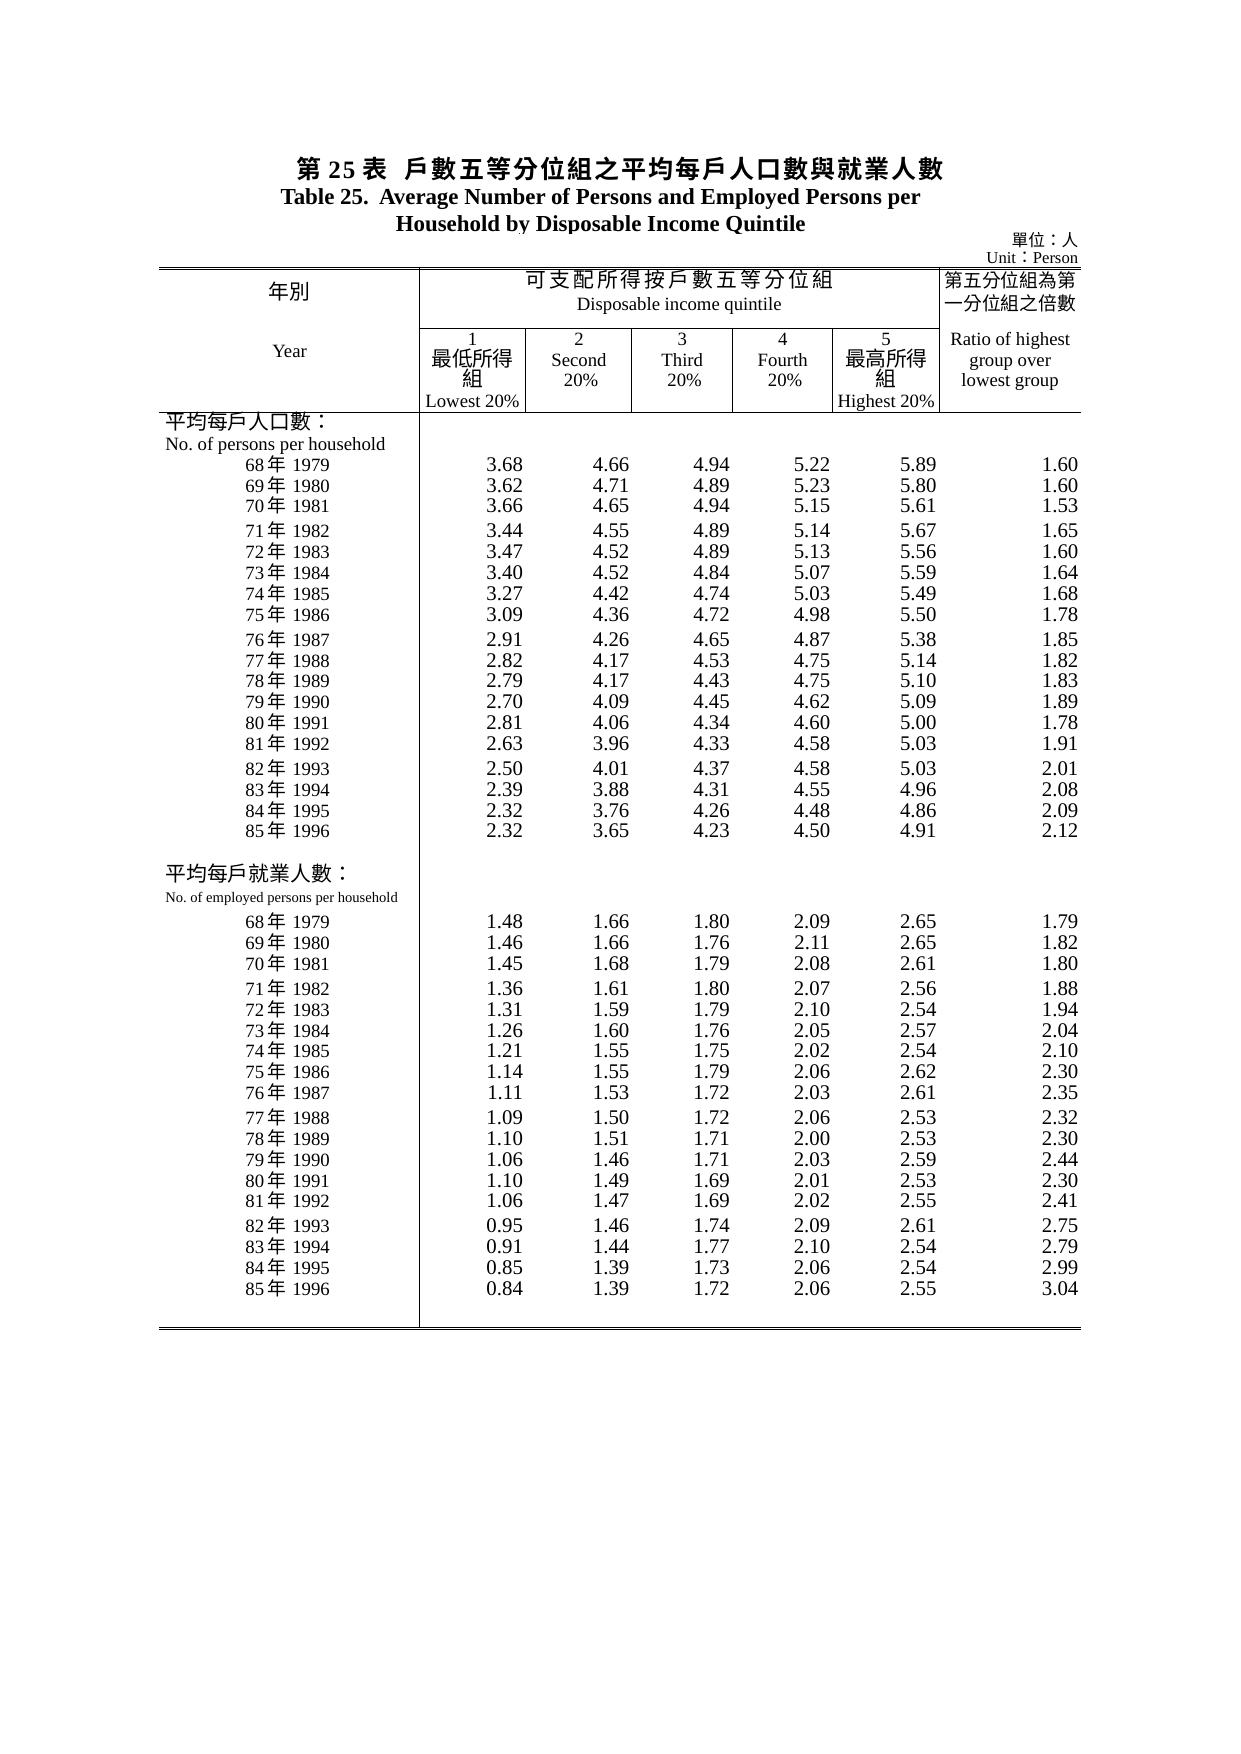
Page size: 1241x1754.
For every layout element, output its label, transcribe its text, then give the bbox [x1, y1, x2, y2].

table_cell 3.96 [526, 734, 632, 759]
table_cell 4.37 [632, 759, 732, 779]
table_cell 2.54 [833, 1000, 939, 1020]
table_cell 5.56 [833, 542, 939, 563]
table_cell 1985 [289, 1041, 419, 1062]
table_cell 2.01 [939, 759, 1081, 779]
table_cell 2.32 [420, 800, 526, 821]
table_cell 4.75 [732, 671, 833, 692]
table_cell 1.39 [526, 1279, 632, 1299]
table_cell 2.41 [939, 1191, 1081, 1216]
table_cell 3.62 [420, 475, 526, 496]
table_cell 2.30 [939, 1129, 1081, 1149]
table_cell 1.64 [939, 563, 1081, 584]
table_cell 2.65 [833, 912, 939, 933]
table_cell [939, 865, 1081, 912]
table_cell 2.57 [833, 1020, 939, 1041]
table_cell 5.50 [833, 605, 939, 629]
table_cell 3.68 [420, 455, 526, 475]
table_cell 平均每戶就業人數： No. of employed persons per household [159, 865, 419, 912]
table_cell 2.55 [833, 1279, 939, 1299]
table_cell 1.80 [939, 954, 1081, 979]
table_cell 4.74 [632, 584, 732, 604]
table_cell 2.12 [939, 821, 1081, 842]
table_cell 4.26 [632, 800, 732, 821]
table_cell [289, 844, 419, 865]
table_cell 1.10 [420, 1129, 526, 1149]
table_cell 1.60 [939, 475, 1081, 496]
table_cell 4.26 [526, 630, 632, 650]
table_cell 1.77 [632, 1237, 732, 1258]
table_cell 4.43 [632, 671, 732, 692]
table_cell 2.32 [939, 1108, 1081, 1129]
table_cell [732, 865, 833, 912]
table_cell 1.80 [632, 912, 732, 933]
table_cell 2.62 [833, 1062, 939, 1083]
table_cell 1.51 [526, 1129, 632, 1149]
table_cell 1.94 [939, 1000, 1081, 1020]
table_cell 1.82 [939, 933, 1081, 954]
table_cell 4.55 [732, 780, 833, 800]
table_cell 78年 [159, 1129, 289, 1149]
table_cell 1.72 [632, 1108, 732, 1129]
table_cell 1.72 [632, 1279, 732, 1299]
table_cell 4.23 [632, 821, 732, 842]
table_cell 2.54 [833, 1041, 939, 1062]
table_cell 2.10 [732, 1000, 833, 1020]
table_cell 5.23 [732, 475, 833, 496]
table_cell 1990 [289, 692, 419, 713]
table_cell 81年 [159, 734, 289, 759]
table_cell 73年 [159, 563, 289, 584]
table_cell 1.76 [632, 1020, 732, 1041]
table_cell 2.08 [732, 954, 833, 979]
table_cell 5.00 [833, 713, 939, 734]
table_cell 2.53 [833, 1170, 939, 1191]
table_cell 1.83 [939, 671, 1081, 692]
table_cell 1.60 [939, 455, 1081, 475]
table_cell 5.61 [833, 496, 939, 521]
table_cell 84年 [159, 800, 289, 821]
table_cell 4.33 [632, 734, 732, 759]
table_cell 4.36 [526, 605, 632, 629]
table_cell 1984 [289, 1020, 419, 1041]
table_cell 2.07 [732, 979, 833, 999]
table_cell 1.36 [420, 979, 526, 999]
table_cell 1.14 [420, 1062, 526, 1083]
table_cell 71年 [159, 521, 289, 542]
table_cell 1.88 [939, 979, 1081, 999]
table_cell 第五分位組為第一分位組之倍數 [940, 270, 1081, 327]
table_cell 3.04 [939, 1279, 1081, 1299]
table_cell 1992 [289, 1191, 419, 1216]
table_cell 1980 [289, 933, 419, 954]
table_cell 72年 [159, 1000, 289, 1020]
table_cell 1987 [289, 1083, 419, 1108]
table_cell 82年 [159, 1216, 289, 1237]
table_cell 平均每戶人口數： No. of persons per household [159, 413, 419, 454]
table_cell 2.50 [420, 759, 526, 779]
table_cell 1.55 [526, 1062, 632, 1083]
table_cell Ratio of highest group over lowest group [940, 328, 1081, 412]
table_cell 1982 [289, 979, 419, 999]
table_cell 4.71 [526, 475, 632, 496]
table_cell 4.48 [732, 800, 833, 821]
table_cell 2.32 [420, 821, 526, 842]
table_cell 1993 [289, 1216, 419, 1237]
table_cell 2.79 [420, 671, 526, 692]
table_cell 4.65 [526, 496, 632, 521]
table_cell 3.65 [526, 821, 632, 842]
table_cell 1.61 [526, 979, 632, 999]
table_cell 1.75 [632, 1041, 732, 1062]
table_cell 1.55 [526, 1041, 632, 1062]
table_cell 1.59 [526, 1000, 632, 1020]
table_cell 4.98 [732, 605, 833, 629]
table_cell 1991 [289, 713, 419, 734]
table_cell 69年 [159, 475, 289, 496]
table_cell 2.02 [732, 1041, 833, 1062]
table_cell 1.11 [420, 1083, 526, 1108]
table_cell [833, 844, 939, 865]
table_cell 2.59 [833, 1150, 939, 1170]
table_cell 0.95 [420, 1216, 526, 1237]
table_cell [420, 1302, 526, 1323]
table_cell 2.54 [833, 1237, 939, 1258]
table_cell 2.55 [833, 1191, 939, 1216]
table_cell 2.54 [833, 1258, 939, 1279]
table_cell 1987 [289, 630, 419, 650]
table_cell 73年 [159, 1020, 289, 1041]
table_cell 68年 [159, 912, 289, 933]
table_cell 70年 [159, 954, 289, 979]
table_cell 0.85 [420, 1258, 526, 1279]
table_cell 1 最低所得組 Lowest 20% [420, 329, 525, 412]
table_cell 1.60 [526, 1020, 632, 1041]
table_cell 81年 [159, 1191, 289, 1216]
table_cell 4.89 [632, 521, 732, 542]
table_cell 2.53 [833, 1129, 939, 1149]
table_cell 1984 [289, 563, 419, 584]
table_cell 4.06 [526, 713, 632, 734]
table_cell 0.84 [420, 1279, 526, 1299]
table_cell [632, 1323, 732, 1327]
table_cell 4.96 [833, 780, 939, 800]
table_cell 1.80 [632, 979, 732, 999]
table_cell [289, 1302, 419, 1323]
table_cell 77年 [159, 650, 289, 671]
table_cell [833, 1302, 939, 1323]
table_cell 1.91 [939, 734, 1081, 759]
table_cell 1.76 [632, 933, 732, 954]
table_cell 4.09 [526, 692, 632, 713]
table_cell [732, 1323, 833, 1327]
table_cell 2.10 [732, 1237, 833, 1258]
table_cell 4.17 [526, 650, 632, 671]
table_cell [833, 1323, 939, 1327]
table_cell 2.91 [420, 630, 526, 650]
table_cell 2.06 [732, 1279, 833, 1299]
table_cell [420, 413, 526, 454]
table_cell [526, 865, 632, 912]
table_cell 1.79 [632, 1062, 732, 1083]
table_cell 2.99 [939, 1258, 1081, 1279]
table_cell 3.47 [420, 542, 526, 563]
table_cell 70年 [159, 496, 289, 521]
table_cell 1.66 [526, 933, 632, 954]
table_cell [939, 413, 1081, 454]
table_cell 1.48 [420, 912, 526, 933]
table_cell 2.44 [939, 1150, 1081, 1170]
table_cell 1991 [289, 1170, 419, 1191]
table_cell 1.65 [939, 521, 1081, 542]
table_cell 1994 [289, 780, 419, 800]
table_cell 4.66 [526, 455, 632, 475]
table_cell 1990 [289, 1150, 419, 1170]
table_cell 2.04 [939, 1020, 1081, 1041]
table_cell 80年 [159, 1170, 289, 1191]
table_cell 1983 [289, 542, 419, 563]
table_cell 1.69 [632, 1191, 732, 1216]
table_cell 3.40 [420, 563, 526, 584]
table_cell 1.71 [632, 1129, 732, 1149]
table_cell [833, 865, 939, 912]
table_cell 2.06 [732, 1062, 833, 1083]
table_cell 2.63 [420, 734, 526, 759]
table_cell 1.39 [526, 1258, 632, 1279]
table_cell [420, 1323, 526, 1327]
table_cell 85年 [159, 1279, 289, 1299]
table_cell 79年 [159, 692, 289, 713]
table_cell 83年 [159, 780, 289, 800]
table_cell 1988 [289, 1108, 419, 1129]
table_cell 4.91 [833, 821, 939, 842]
table_cell 2.05 [732, 1020, 833, 1041]
table_cell 1.72 [632, 1083, 732, 1108]
table_cell 4.31 [632, 780, 732, 800]
table_cell [420, 865, 526, 912]
table_cell 2.11 [732, 933, 833, 954]
table_cell [420, 844, 526, 865]
table_cell 1995 [289, 800, 419, 821]
table_cell 4.84 [632, 563, 732, 584]
table_cell [833, 413, 939, 454]
table_cell Unit：Person [159, 250, 1081, 267]
table_cell 2.09 [939, 800, 1081, 821]
table_cell 2.30 [939, 1170, 1081, 1191]
table_cell 72年 [159, 542, 289, 563]
table_cell 74年 [159, 584, 289, 604]
table_cell 1982 [289, 521, 419, 542]
table_cell 78年 [159, 671, 289, 692]
table_cell [732, 844, 833, 865]
table_cell 4.86 [833, 800, 939, 821]
table_cell 2.75 [939, 1216, 1081, 1237]
table_cell 1.60 [939, 542, 1081, 563]
table_cell 5.07 [732, 563, 833, 584]
table_cell [632, 413, 732, 454]
table_cell 5.80 [833, 475, 939, 496]
table_cell [732, 1302, 833, 1323]
table_cell 5.03 [833, 734, 939, 759]
table_cell 4.53 [632, 650, 732, 671]
table_cell 1.47 [526, 1191, 632, 1216]
table_cell 4.62 [732, 692, 833, 713]
table_cell [632, 844, 732, 865]
table_cell 1979 [289, 455, 419, 475]
table_cell 3.09 [420, 605, 526, 629]
table_cell 2.02 [732, 1191, 833, 1216]
table_cell 1995 [289, 1258, 419, 1279]
table_cell 2.81 [420, 713, 526, 734]
table_cell 1.89 [939, 692, 1081, 713]
table_cell 3.88 [526, 780, 632, 800]
table_cell 1.79 [632, 1000, 732, 1020]
table_cell 4.52 [526, 563, 632, 584]
table_cell [159, 1302, 289, 1323]
table_cell 1.21 [420, 1041, 526, 1062]
table_cell 1981 [289, 954, 419, 979]
table_cell 1.53 [939, 496, 1081, 521]
table_cell 4 Fourth 20% [733, 329, 832, 412]
table_cell [526, 1302, 632, 1323]
table_cell 1.10 [420, 1170, 526, 1191]
table_cell 2.10 [939, 1041, 1081, 1062]
table_cell 可支配所得按戶數五等分位組 Disposable income quintile [420, 270, 939, 327]
table_cell 68年 [159, 455, 289, 475]
table_cell [939, 1302, 1081, 1323]
table_cell 1.44 [526, 1237, 632, 1258]
table_cell 4.50 [732, 821, 833, 842]
table_cell 4.01 [526, 759, 632, 779]
table_cell 2.01 [732, 1170, 833, 1191]
table_cell 1.68 [526, 954, 632, 979]
table_cell 1.46 [526, 1216, 632, 1237]
table_cell 3.66 [420, 496, 526, 521]
table_cell 2.09 [732, 912, 833, 933]
table_cell 4.55 [526, 521, 632, 542]
table_cell 1981 [289, 496, 419, 521]
table_cell 1.53 [526, 1083, 632, 1108]
table_cell 5.03 [833, 759, 939, 779]
table_cell 5.10 [833, 671, 939, 692]
table_cell [632, 1302, 732, 1323]
table_cell 2.09 [732, 1216, 833, 1237]
table_cell 5.49 [833, 584, 939, 604]
table_cell 79年 [159, 1150, 289, 1170]
table_cell 77年 [159, 1108, 289, 1129]
table_cell 3.76 [526, 800, 632, 821]
table_cell 2.70 [420, 692, 526, 713]
table_cell 1.74 [632, 1216, 732, 1237]
table_cell 5.15 [732, 496, 833, 521]
table_cell 2.56 [833, 979, 939, 999]
table_cell 1992 [289, 734, 419, 759]
table_cell 2.03 [732, 1150, 833, 1170]
table_cell 1993 [289, 759, 419, 779]
table_cell 80年 [159, 713, 289, 734]
table_cell [526, 413, 632, 454]
table_cell 4.17 [526, 671, 632, 692]
table_cell 1.78 [939, 713, 1081, 734]
table_cell 1.69 [632, 1170, 732, 1191]
table_cell 4.42 [526, 584, 632, 604]
table_cell [289, 1323, 419, 1327]
table_cell 4.58 [732, 734, 833, 759]
table_cell 2.61 [833, 1216, 939, 1237]
table_cell 1.46 [526, 1150, 632, 1170]
table_cell 4.72 [632, 605, 732, 629]
table_cell [159, 1323, 289, 1327]
table_cell 2.65 [833, 933, 939, 954]
table_cell 5.89 [833, 455, 939, 475]
table_cell [526, 844, 632, 865]
table_cell 83年 [159, 1237, 289, 1258]
table_cell 5.67 [833, 521, 939, 542]
table_cell 1.79 [632, 954, 732, 979]
table_cell 2.06 [732, 1258, 833, 1279]
table_cell 3 Third 20% [632, 329, 732, 412]
table_cell 4.52 [526, 542, 632, 563]
table_cell 2.03 [732, 1083, 833, 1108]
table_cell 4.60 [732, 713, 833, 734]
table_cell 1.71 [632, 1150, 732, 1170]
table_cell 1.09 [420, 1108, 526, 1129]
table_cell 4.89 [632, 475, 732, 496]
table_cell 76年 [159, 1083, 289, 1108]
table_cell 4.34 [632, 713, 732, 734]
table_cell 75年 [159, 1062, 289, 1083]
table_cell 5.38 [833, 630, 939, 650]
table_cell 0.91 [420, 1237, 526, 1258]
table_cell 84年 [159, 1258, 289, 1279]
table_cell 69年 [159, 933, 289, 954]
table_cell 1.46 [420, 933, 526, 954]
table_cell 1989 [289, 671, 419, 692]
table_cell 4.65 [632, 630, 732, 650]
table_cell 年別 [159, 270, 419, 327]
table_cell 71年 [159, 979, 289, 999]
table_cell 1.68 [939, 584, 1081, 604]
table_cell 4.94 [632, 455, 732, 475]
table_cell 1985 [289, 584, 419, 604]
table_cell 1988 [289, 650, 419, 671]
table_cell 1.78 [939, 605, 1081, 629]
table_cell 5.14 [833, 650, 939, 671]
table_cell 5.22 [732, 455, 833, 475]
table_cell [632, 865, 732, 912]
table_cell 1.79 [939, 912, 1081, 933]
table_cell 4.58 [732, 759, 833, 779]
table_cell 3.44 [420, 521, 526, 542]
table_cell 1986 [289, 605, 419, 629]
table_cell 1.31 [420, 1000, 526, 1020]
table_cell 4.45 [632, 692, 732, 713]
table_cell 1.06 [420, 1150, 526, 1170]
table_cell 74年 [159, 1041, 289, 1062]
table_cell [526, 1323, 632, 1327]
table_cell 2.79 [939, 1237, 1081, 1258]
table_cell 75年 [159, 605, 289, 629]
table_cell 1.73 [632, 1258, 732, 1279]
table_cell 4.75 [732, 650, 833, 671]
table_cell 1.26 [420, 1020, 526, 1041]
table_cell 1994 [289, 1237, 419, 1258]
table_cell 5 最高所得組 Highest 20% [833, 329, 939, 412]
table_cell 2.00 [732, 1129, 833, 1149]
table_cell 2.53 [833, 1108, 939, 1129]
table_cell 2.06 [732, 1108, 833, 1129]
table_cell [939, 844, 1081, 865]
table_cell 82年 [159, 759, 289, 779]
table_cell Year [159, 328, 419, 412]
table_cell [939, 1323, 1081, 1327]
table_cell 2 Second 20% [526, 329, 631, 412]
table_cell 2.39 [420, 780, 526, 800]
table_cell 4.94 [632, 496, 732, 521]
table_cell [732, 413, 833, 454]
table_cell 5.59 [833, 563, 939, 584]
table_cell 3.27 [420, 584, 526, 604]
table_cell 1.85 [939, 630, 1081, 650]
table_cell 單位：人 [159, 233, 1081, 250]
table_cell 76年 [159, 630, 289, 650]
table_cell 4.87 [732, 630, 833, 650]
table_cell Table 25. Average Number of Persons and Employed Persons per Household by Disposable Income Quintile [159, 183, 1081, 233]
table_cell 1983 [289, 1000, 419, 1020]
table_cell 2.61 [833, 954, 939, 979]
table_cell 1.66 [526, 912, 632, 933]
table_cell 2.61 [833, 1083, 939, 1108]
table_cell 1.50 [526, 1108, 632, 1129]
table_cell 2.82 [420, 650, 526, 671]
table_cell 1.82 [939, 650, 1081, 671]
table_cell 1.06 [420, 1191, 526, 1216]
table_cell 5.14 [732, 521, 833, 542]
table_cell 2.30 [939, 1062, 1081, 1083]
table_cell 2.08 [939, 780, 1081, 800]
table_cell 5.09 [833, 692, 939, 713]
table_cell 4.89 [632, 542, 732, 563]
table_cell 1996 [289, 1279, 419, 1299]
table_cell 2.35 [939, 1083, 1081, 1108]
table_header 第25表 戶數五等分位組之平均每戶人口數與就業人數 [159, 150, 1081, 183]
table_cell 1.49 [526, 1170, 632, 1191]
table_cell 1.45 [420, 954, 526, 979]
table_cell 1980 [289, 475, 419, 496]
table_cell 1989 [289, 1129, 419, 1149]
table_cell 5.13 [732, 542, 833, 563]
table_cell 1979 [289, 912, 419, 933]
table_cell 1996 [289, 821, 419, 842]
table_cell 85年 [159, 821, 289, 842]
table_cell 1986 [289, 1062, 419, 1083]
table_cell 5.03 [732, 584, 833, 604]
table_cell [159, 844, 289, 865]
